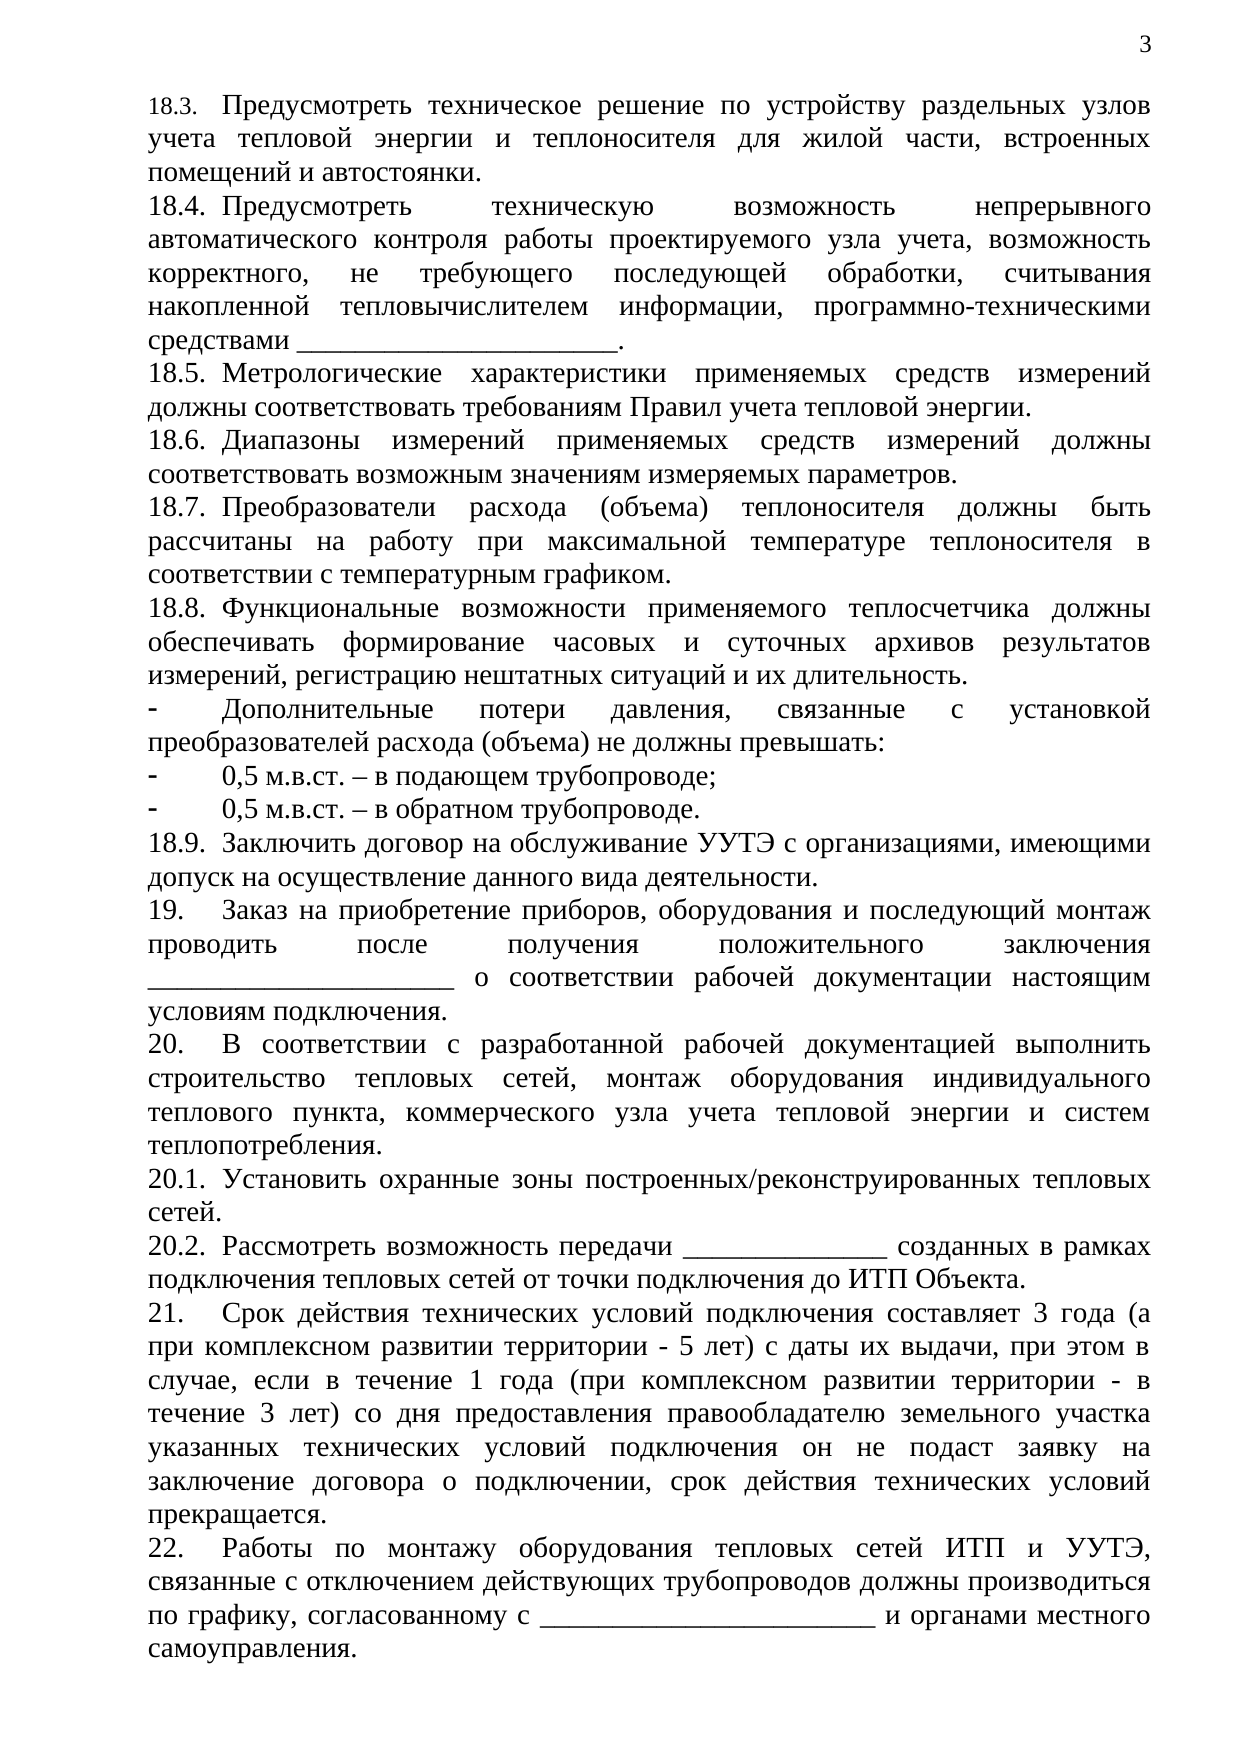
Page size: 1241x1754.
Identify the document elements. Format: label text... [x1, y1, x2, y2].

list Установить охранные зоны построенных/реконструированных тепловых сетей. [148, 1161, 1152, 1228]
list Заказ на приобретение приборов, оборудования и последующий монтаж проводить после получения положительного заключения _____________________ о соответствии рабочей документации настоящим условиям подключения. [148, 892, 1152, 1027]
list Предусмотреть техническую возможность непрерывного автоматического контроля работы проектируемого узла учета, возможность корректного, не требующего последующей обработки, считывания накопленной тепловычислителем информации, программно-техническими средствами ______________________. [148, 188, 1152, 355]
list Рассмотреть возможность передачи ______________ созданных в рамках подключения тепловых сетей от точки подключения до ИТП Объекта. [148, 1228, 1152, 1295]
list Диапазоны измерений применяемых средств измерений должны соответствовать возможным значениям измеряемых параметров. [148, 422, 1152, 489]
list Метрологические характеристики применяемых средств измерений должны соответствовать требованиям Правил учета тепловой энергии. [148, 355, 1152, 422]
list Работы по монтажу оборудования тепловых сетей ИТП и УУТЭ, связанные с отключением действующих трубопроводов должны производиться по графику, согласованному с _______________________ и органами местного самоуправления. [148, 1530, 1152, 1664]
list Заключить договор на обслуживание УУТЭ с организациями, имеющими допуск на осуществление данного вида деятельности. [148, 825, 1152, 892]
list Функциональные возможности применяемого теплосчетчика должны обеспечивать формирование часовых и суточных архивов результатов измерений, регистрацию нештатных ситуаций и их длительность. [148, 590, 1152, 691]
list 0,5 м.в.ст. – в подающем трубопроводе; [148, 758, 1152, 792]
list В соответствии с разработанной рабочей документацией выполнить строительство тепловых сетей, монтаж оборудования индивидуального теплового пункта, коммерческого узла учета тепловой энергии и систем теплопотребления. [148, 1027, 1152, 1161]
list Предусмотреть техническое решение по устройству раздельных узлов учета тепловой энергии и теплоносителя для жилой части, встроенных помещений и автостоянки. [148, 87, 1152, 188]
list Срок действия технических условий подключения составляет 3 года (а при комплексном развитии территории - 5 лет) с даты их выдачи, при этом в случае, если в течение 1 года (при комплексном развитии территории - в течение 3 лет) со дня предоставления правообладателю земельного участка указанных технических условий подключения он не подаст заявку на заключение договора о подключении, срок действия технических условий прекращается. [148, 1295, 1152, 1530]
list Дополнительные потери давления, связанные с установкой преобразователей расхода (объема) не должны превышать: [148, 691, 1152, 758]
list 0,5 м.в.ст. – в обратном трубопроводе. [148, 792, 1152, 825]
list Преобразователи расхода (объема) теплоносителя должны быть рассчитаны на работу при максимальной температуре теплоносителя в соответствии с температурным графиком. [148, 489, 1152, 590]
